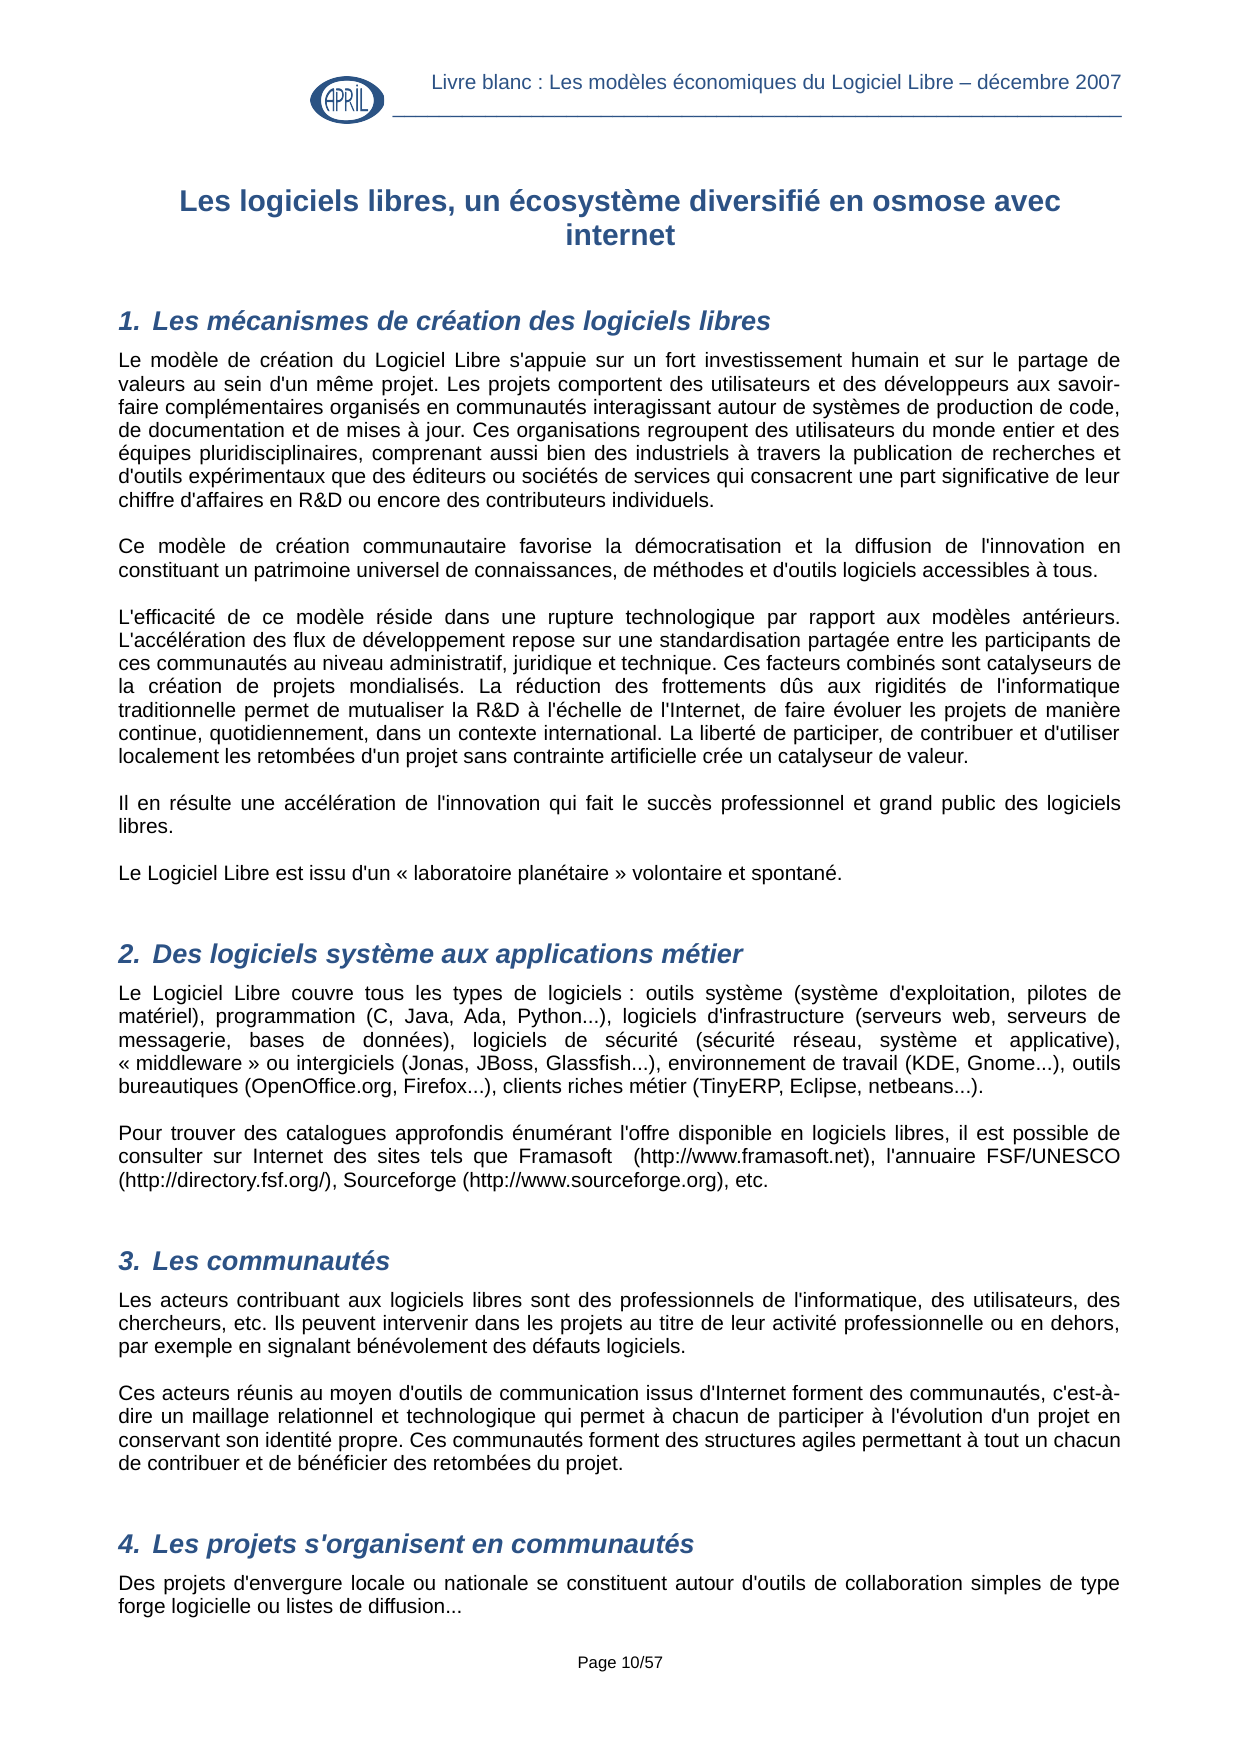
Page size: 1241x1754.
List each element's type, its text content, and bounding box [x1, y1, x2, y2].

text L'efficacité de ce modèle réside dans une rupture technologique par rapport aux modèles antérieurs. L'accélération des flux de développement repose sur une standardisation partagée entre les participants de ces communautés au niveau administratif, juridique et technique. Ces facteurs combinés sont catalyseurs de la création de projets mondialisés. La réduction des frottements dûs aux rigidités de l'informatique traditionnelle permet de mutualiser la R&D à l'échelle de l'Internet, de faire évoluer les projets de manière continue, quotidiennement, dans un contexte international. La liberté de participer, de contribuer et d'utiliser localement les retombées d'un projet sans contrainte artificielle crée un catalyseur de valeur. [118, 605, 1122, 768]
subtitle Les logiciels libres, un écosystème diversifié en osmose avec internet [148, 184, 1093, 251]
text Le Logiciel Libre est issu d'un « laboratoire planétaire » volontaire et spontané. [118, 862, 1122, 885]
text Il en résulte une accélération de l'innovation qui fait le succès professionnel et grand public des logiciels libres. [118, 791, 1122, 838]
text Ce modèle de création communautaire favorise la démocratisation et la diffusion de l'innovation en constituant un patrimoine universel de connaissances, de méthodes et d'outils logiciels accessibles à tous. [118, 535, 1122, 582]
subtitle Des logiciels système aux applications métier [118, 939, 1122, 969]
text Pour trouver des catalogues approfondis énumérant l'offre disponible en logiciels libres, il est possible de consulter sur Internet des sites tels que Framasoft (http://www.framasoft.net), l'annuaire FSF/UNESCO (http://directory.fsf.org/), Sourceforge (http://www.sourceforge.org), etc. [118, 1122, 1122, 1191]
subtitle Les mécanismes de création des logiciels libres [118, 306, 1122, 336]
subtitle Les communautés [118, 1246, 1122, 1276]
text Le modèle de création du Logiciel Libre s'appuie sur un fort investissement humain et sur le partage de valeurs au sein d'un même projet. Les projets comportent des utilisateurs et des développeurs aux savoir-faire complémentaires organisés en communautés interagissant autour de systèmes de production de code, de documentation et de mises à jour. Ces organisations regroupent des utilisateurs du monde entier et des équipes pluridisciplinaires, comprenant aussi bien des industriels à travers la publication de recherches et d'outils expérimentaux que des éditeurs ou sociétés de services qui consacrent une part significative de leur chiffre d'affaires en R&D ou encore des contributeurs individuels. [118, 349, 1122, 511]
subtitle Les projets s'organisent en communautés [118, 1529, 1122, 1559]
text Les acteurs contribuant aux logiciels libres sont des professionnels de l'informatique, des utilisateurs, des chercheurs, etc. Ils peuvent intervenir dans les projets au titre de leur activité professionnelle ou en dehors, par exemple en signalant bénévolement des défauts logiciels. [118, 1288, 1122, 1358]
text Ces acteurs réunis au moyen d'outils de communication issus d'Internet forment des communautés, c'est-à-dire un maillage relationnel et technologique qui permet à chacun de participer à l'évolution d'un projet en conservant son identité propre. Ces communautés forment des structures agiles permettant à tout un chacun de contribuer et de bénéficier des retombées du projet. [118, 1382, 1122, 1475]
text Le Logiciel Libre couvre tous les types de logiciels : outils système (système d'exploitation, pilotes de matériel), programmation (C, Java, Ada, Python...), logiciels d'infrastructure (serveurs web, serveurs de messagerie, bases de données), logiciels de sécurité (sécurité réseau, système et applicative), « middleware » ou intergiciels (Jonas, JBoss, Glassfish...), environnement de travail (KDE, Gnome...), outils bureautiques (OpenOffice.org, Firefox...), clients riches métier (TinyERP, Eclipse, netbeans...). [118, 982, 1122, 1098]
picture [310, 76, 385, 124]
text Des projets d'envergure locale ou nationale se constituent autour d'outils de collaboration simples de type forge logicielle ou listes de diffusion... [118, 1572, 1122, 1618]
